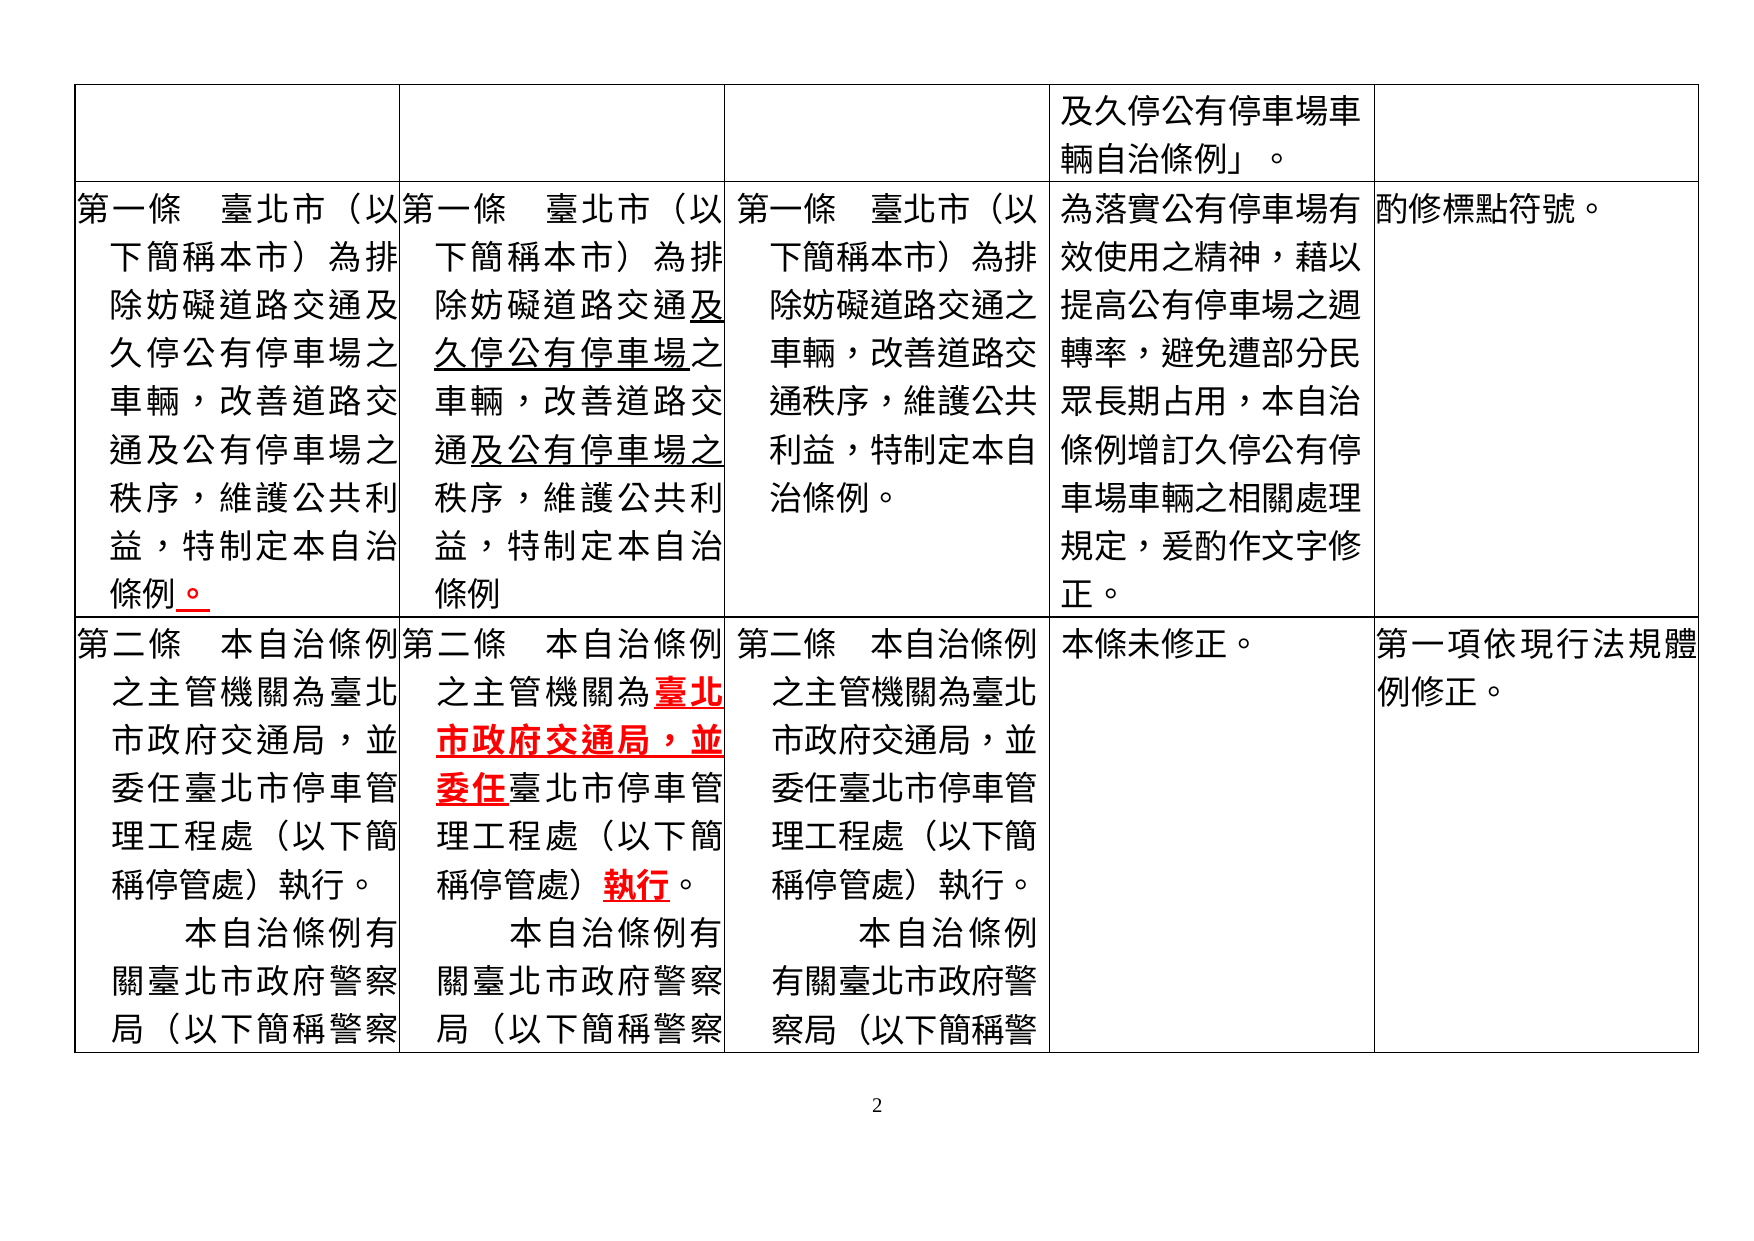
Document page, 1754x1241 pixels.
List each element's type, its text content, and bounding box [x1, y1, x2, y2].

table_cell [1375, 85, 1698, 181]
table_cell 本條未修正。 [1050, 618, 1374, 1052]
table_cell 為落實公有停車場有效使用之精神，藉以提高公有停車場之週轉率，避免遭部分民眾長期占用，本自治條例增訂久停公有停車場車輛之相關處理規定，爰酌作文字修正。 [1050, 182, 1374, 616]
table_cell 第二條 本自治條例之主管機關為臺北市政府交通局，並委任臺北市停車管理工程處（以下簡稱停管處）執行。 本自治條例有關臺北市政府警察局（以下簡稱警察 [76, 618, 399, 1052]
table_cell [725, 85, 1049, 181]
table_cell 第一條 臺北市（以下簡稱本市）為排除妨礙道路交通之車輛，改善道路交通秩序，維護公共利益，特制定本自治條例。 [725, 182, 1049, 616]
table_cell 酌修標點符號。 [1375, 182, 1698, 616]
table_cell 第一項依現行法規體例修正。 [1375, 618, 1698, 1052]
table_cell [400, 85, 724, 181]
table_cell 第一條 臺北市（以下簡稱本市）為排除妨礙道路交通及久停公有停車場之車輛，改善道路交通及公有停車場之秩序，維護公共利益，特制定本自治條例 [400, 182, 724, 616]
table_cell 及久停公有停車場車輛自治條例」。 [1050, 85, 1374, 181]
table_cell 第二條 本自治條例之主管機關為臺北市政府交通局，並委任臺北市停車管理工程處（以下簡稱停管處）執行。 本自治條例有關臺北市政府警察局（以下簡稱警察 [400, 618, 724, 1052]
table_cell 第二條 本自治條例之主管機關為臺北市政府交通局，並委任臺北市停車管理工程處（以下簡稱停管處）執行。 本自治條例有關臺北市政府警察局（以下簡稱警 [725, 618, 1049, 1052]
table_cell [76, 85, 399, 181]
table_cell 第一條 臺北市（以下簡稱本市）為排除妨礙道路交通及久停公有停車場之車輛，改善道路交通及公有停車場之秩序，維護公共利益，特制定本自治條例。 [76, 182, 399, 616]
